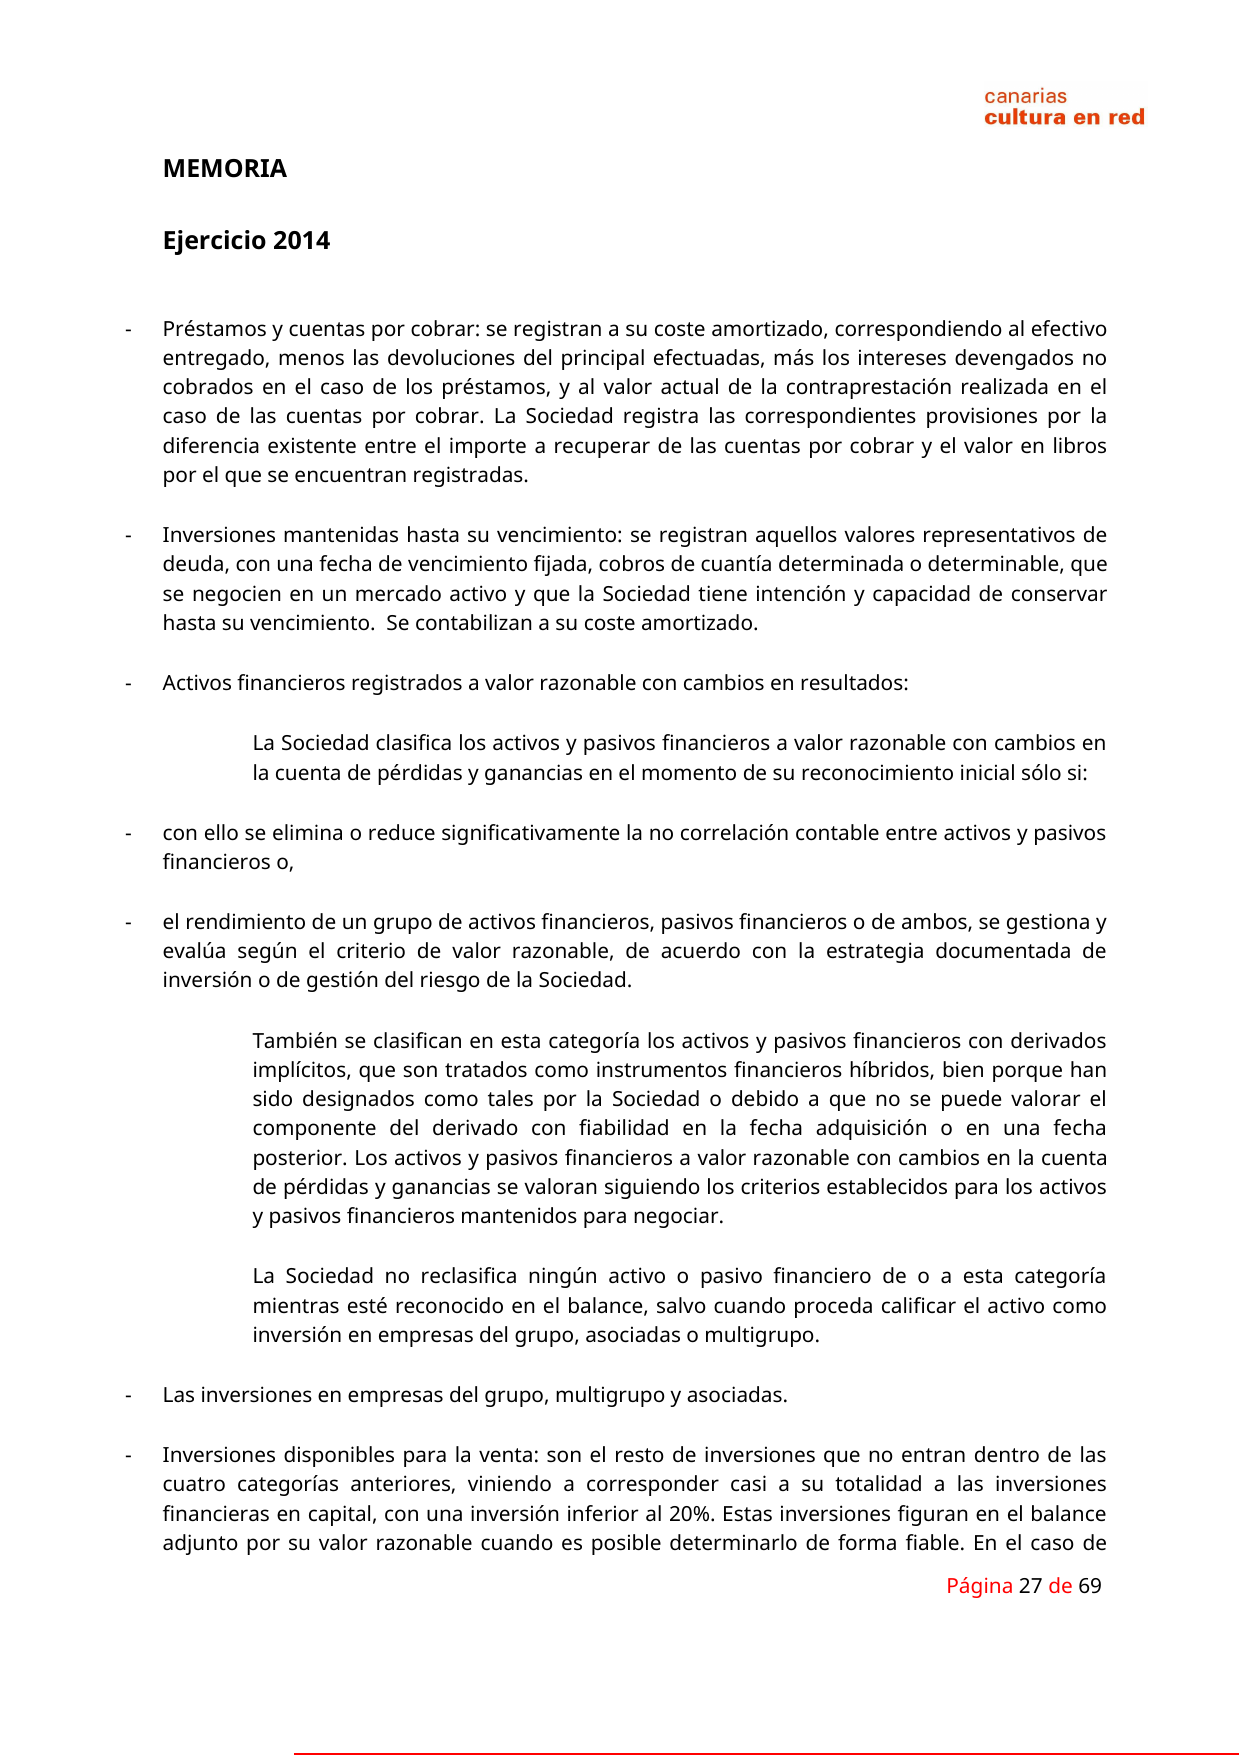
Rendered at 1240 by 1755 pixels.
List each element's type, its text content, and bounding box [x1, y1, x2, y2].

list Préstamos y cuentas por cobrar: se registran a su coste amortizado, correspondiendo al efectivo entregado, menos las devoluciones del principal efectuadas, más los intereses devengados no cobrados en el caso de los préstamos, y al valor actual de la contraprestación realizada en el caso de las cuentas por cobrar. La Sociedad registra las correspondientes provisiones por la diferencia existente entre el importe a recuperar de las cuentas por cobrar y el valor en libros por el que se encuentran registradas. [125, 314, 1108, 489]
list con ello se elimina o reduce significativamente la no correlación contable entre activos y pasivos financieros o, [125, 818, 1108, 875]
text También se clasifican en esta categoría los activos y pasivos financieros con derivados implícitos, que son tratados como instrumentos financieros híbridos, bien porque han sido designados como tales por la Sociedad o debido a que no se puede valorar el componente del derivado con fiabilidad en la fecha adquisición o en una fecha posterior. Los activos y pasivos financieros a valor razonable con cambios en la cuenta de pérdidas y ganancias se valoran siguiendo los criterios establecidos para los activos y pasivos financieros mantenidos para negociar. [252, 1026, 1108, 1230]
text La Sociedad clasifica los activos y pasivos financieros a valor razonable con cambios en la cuenta de pérdidas y ganancias en el momento de su reconocimiento inicial sólo si: [252, 728, 1108, 786]
text La Sociedad no reclasifica ningún activo o pasivo financiero de o a esta categoría mientras esté reconocido en el balance, salvo cuando proceda calificar el activo como inversión en empresas del grupo, asociadas o multigrupo. [252, 1261, 1108, 1348]
list Las inversiones en empresas del grupo, multigrupo y asociadas. [125, 1380, 1108, 1408]
list Inversiones disponibles para la venta: son el resto de inversiones que no entran dentro de las cuatro categorías anteriores, viniendo a corresponder casi a su totalidad a las inversiones financieras en capital, con una inversión inferior al 20%. Estas inversiones figuran en el balance adjunto por su valor razonable cuando es posible determinarlo de forma fiable. En el caso de [125, 1440, 1108, 1556]
list el rendimiento de un grupo de activos financieros, pasivos financieros o de ambos, se gestiona y evalúa según el criterio de valor razonable, de acuerdo con la estrategia documentada de inversión o de gestión del riesgo de la Sociedad. [125, 907, 1108, 994]
list Inversiones mantenidas hasta su vencimiento: se registran aquellos valores representativos de deuda, con una fecha de vencimiento fijada, cobros de cuantía determinada o determinable, que se negocien en un mercado activo y que la Sociedad tiene intención y capacidad de conservar hasta su vencimiento. Se contabilizan a su coste amortizado. [125, 520, 1108, 637]
list Activos financieros registrados a valor razonable con cambios en resultados: [125, 668, 1108, 697]
